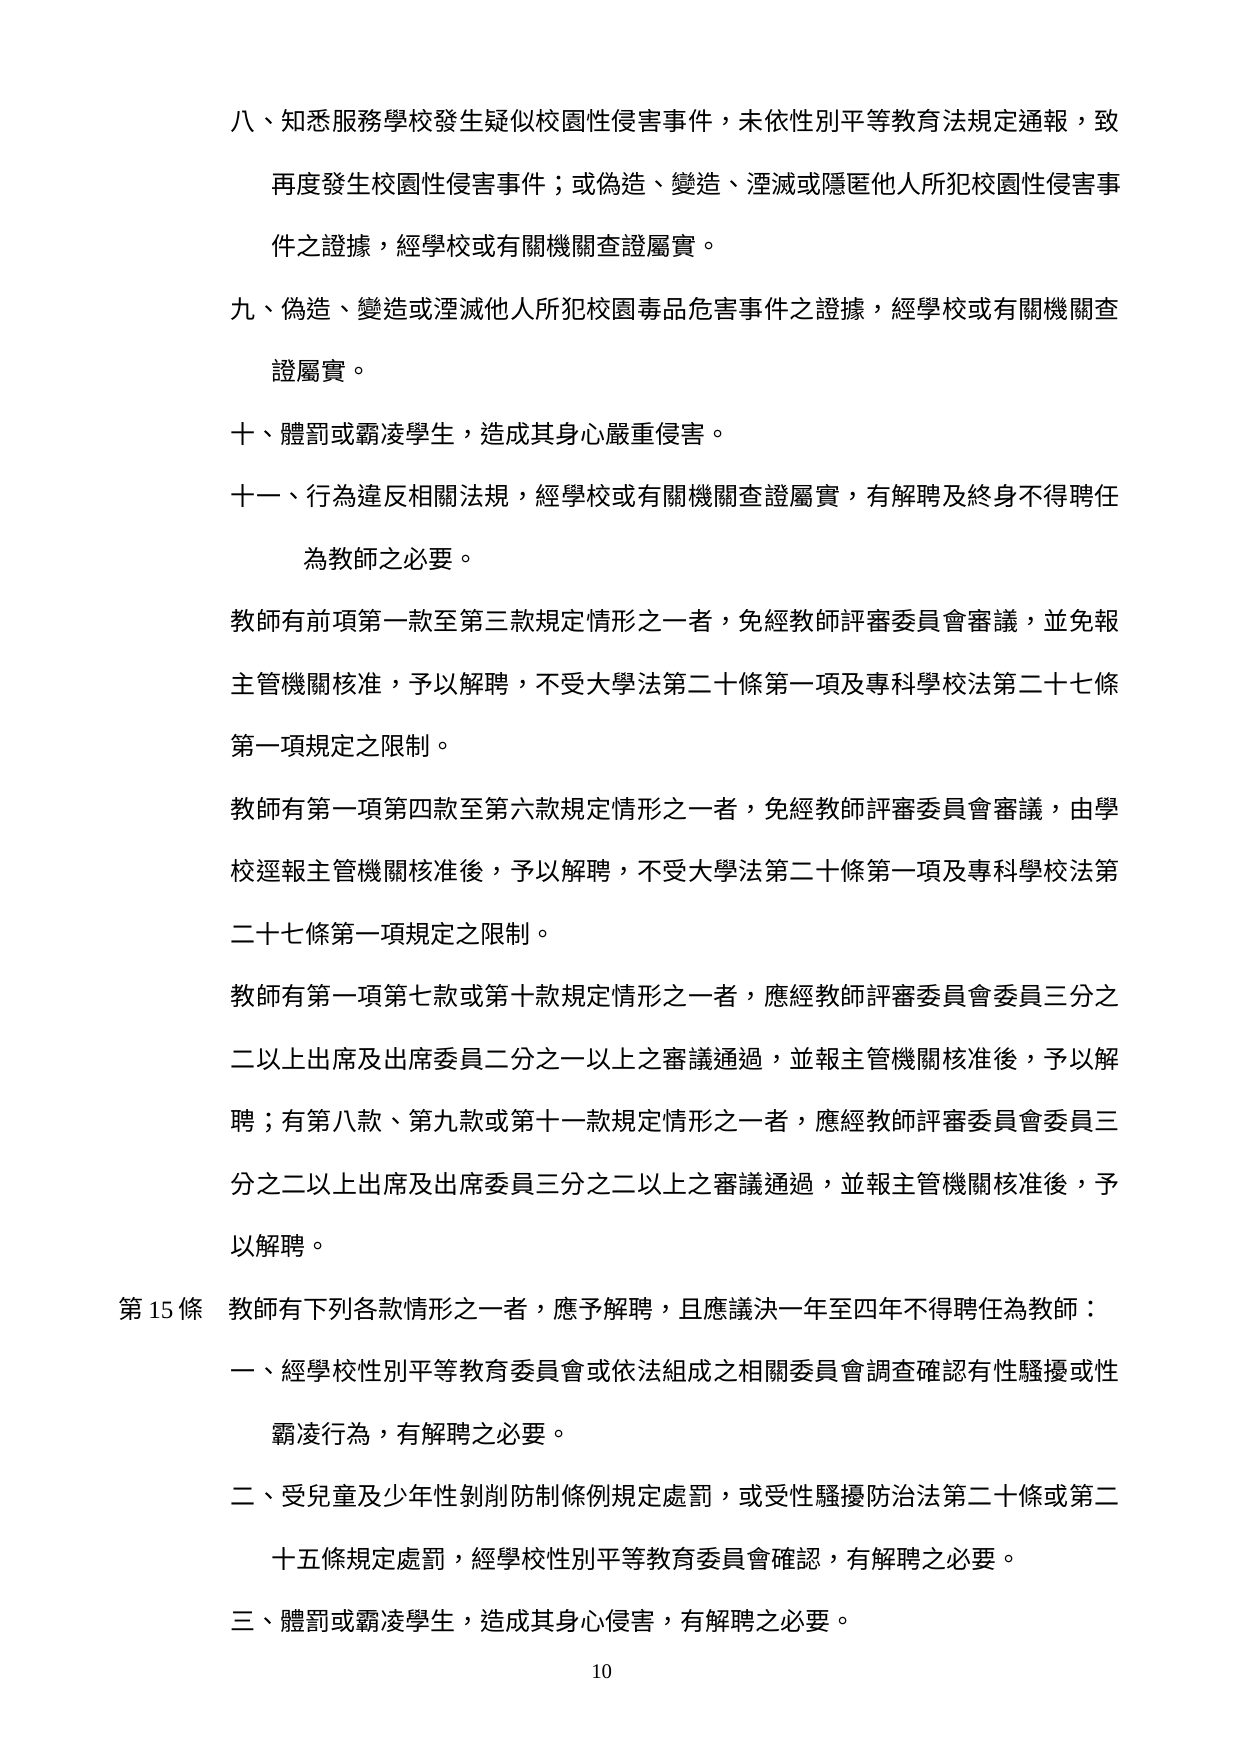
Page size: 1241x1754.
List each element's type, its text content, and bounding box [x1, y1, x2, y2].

text 二、受兒童及少年性剝削防制條例規定處罰，或受性騷擾防治法第二十條或第二十五條規定處罰，經學校性別平等教育委員會確認，有解聘之必要。 [230, 1453, 1122, 1578]
text 十、體罰或霸凌學生，造成其身心嚴重侵害。 [230, 391, 1122, 453]
text 八、知悉服務學校發生疑似校園性侵害事件，未依性別平等教育法規定通報，致再度發生校園性侵害事件；或偽造、變造、湮滅或隱匿他人所犯校園性侵害事件之證據，經學校或有關機關查證屬實。 [230, 78, 1122, 266]
text 第15條 教師有下列各款情形之一者，應予解聘，且應議決一年至四年不得聘任為教師： [118, 1266, 1122, 1328]
text 教師有第一項第七款或第十款規定情形之一者，應經教師評審委員會委員三分之二以上出席及出席委員二分之一以上之審議通過，並報主管機關核准後，予以解聘；有第八款、第九款或第十一款規定情形之一者，應經教師評審委員會委員三分之二以上出席及出席委員三分之二以上之審議通過，並報主管機關核准後，予以解聘。 [230, 953, 1122, 1266]
text 一、經學校性別平等教育委員會或依法組成之相關委員會調查確認有性騷擾或性霸凌行為，有解聘之必要。 [230, 1328, 1122, 1453]
text 三、體罰或霸凌學生，造成其身心侵害，有解聘之必要。 [230, 1578, 1122, 1641]
text 教師有前項第一款至第三款規定情形之一者，免經教師評審委員會審議，並免報主管機關核准，予以解聘，不受大學法第二十條第一項及專科學校法第二十七條第一項規定之限制。 [230, 578, 1122, 766]
text 教師有第一項第四款至第六款規定情形之一者，免經教師評審委員會審議，由學校逕報主管機關核准後，予以解聘，不受大學法第二十條第一項及專科學校法第二十七條第一項規定之限制。 [230, 766, 1122, 953]
text 十一、行為違反相關法規，經學校或有關機關查證屬實，有解聘及終身不得聘任為教師之必要。 [230, 453, 1122, 578]
text 九、偽造、變造或湮滅他人所犯校園毒品危害事件之證據，經學校或有關機關查證屬實。 [230, 266, 1122, 391]
